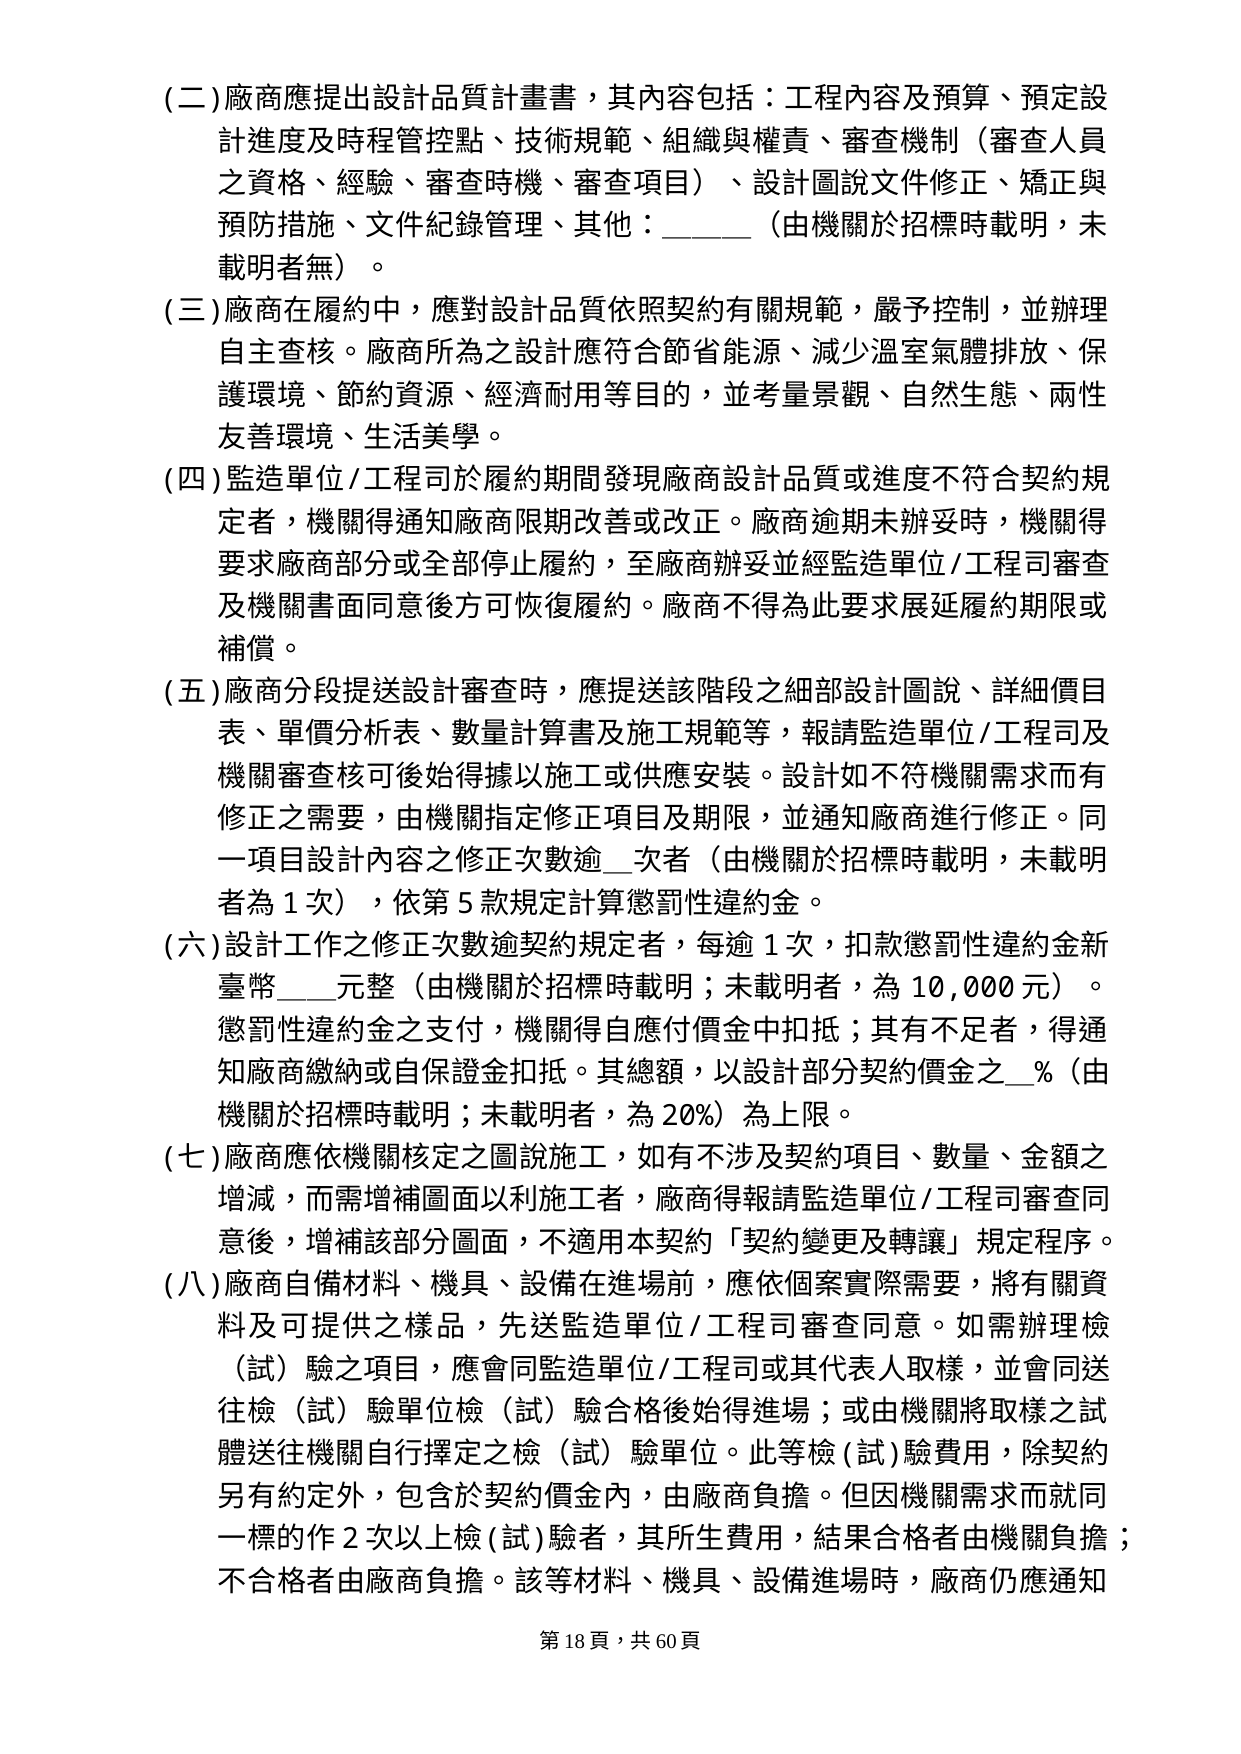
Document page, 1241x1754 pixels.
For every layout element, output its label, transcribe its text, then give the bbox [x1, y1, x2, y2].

text (五)廠商分段提送設計審查時，應提送該階段之細部設計圖說、詳細價目表、單價分析表、數量計算書及施工規範等，報請監造單位/工程司及機關審查核可後始得據以施工或供應安裝。設計如不符機關需求而有修正之需要，由機關指定修正項目及期限，並通知廠商進行修正。同一項目設計內容之修正次數逾＿次者（由機關於招標時載明，未載明者為1次），依第5款規定計算懲罰性違約金。 [159, 667, 1110, 922]
text (三)廠商在履約中，應對設計品質依照契約有關規範，嚴予控制，並辦理自主查核。廠商所為之設計應符合節省能源、減少溫室氣體排放、保護環境、節約資源、經濟耐用等目的，並考量景觀、自然生態、兩性友善環境、生活美學。 [159, 287, 1110, 456]
text (二)廠商應提出設計品質計畫書，其內容包括：工程內容及預算、預定設計進度及時程管控點、技術規範、組織與權責、審查機制（審查人員之資格、經驗、審查時機、審查項目）、設計圖說文件修正、矯正與預防措施、文件紀錄管理、其他：＿＿＿（由機關於招標時載明，未載明者無）。 [159, 75, 1110, 287]
text (八)廠商自備材料、機具、設備在進場前，應依個案實際需要，將有關資料及可提供之樣品，先送監造單位/工程司審查同意。如需辦理檢（試）驗之項目，應會同監造單位/工程司或其代表人取樣，並會同送往檢（試）驗單位檢（試）驗合格後始得進場；或由機關將取樣之試體送往機關自行擇定之檢（試）驗單位。此等檢(試)驗費用，除契約另有約定外，包含於契約價金內，由廠商負擔。但因機關需求而就同一標的作2次以上檢(試)驗者，其所生費用，結果合格者由機關負擔；不合格者由廠商負擔。該等材料、機具、設備進場時，廠商仍應通知監造單位/工程司或其代表人作現場檢驗。其有關資料、樣品、取樣、檢(試)驗等之處理，同上述進場前之處理方式。 [159, 1261, 1110, 1599]
text (六)設計工作之修正次數逾契約規定者，每逾1次，扣款懲罰性違約金新臺幣＿＿元整（由機關於招標時載明；未載明者，為10,000元）。懲罰性違約金之支付，機關得自應付價金中扣抵；其有不足者，得通知廠商繳納或自保證金扣抵。其總額，以設計部分契約價金之＿%（由機關於招標時載明；未載明者，為20%）為上限。 [159, 922, 1110, 1133]
text (七)廠商應依機關核定之圖說施工，如有不涉及契約項目、數量、金額之增減，而需增補圖面以利施工者，廠商得報請監造單位/工程司審查同意後，增補該部分圖面，不適用本契約「契約變更及轉讓」規定程序。 [159, 1133, 1110, 1261]
text (四)監造單位/工程司於履約期間發現廠商設計品質或進度不符合契約規定者，機關得通知廠商限期改善或改正。廠商逾期未辦妥時，機關得要求廠商部分或全部停止履約，至廠商辦妥並經監造單位/工程司審查及機關書面同意後方可恢復履約。廠商不得為此要求展延履約期限或補償。 [159, 456, 1110, 667]
